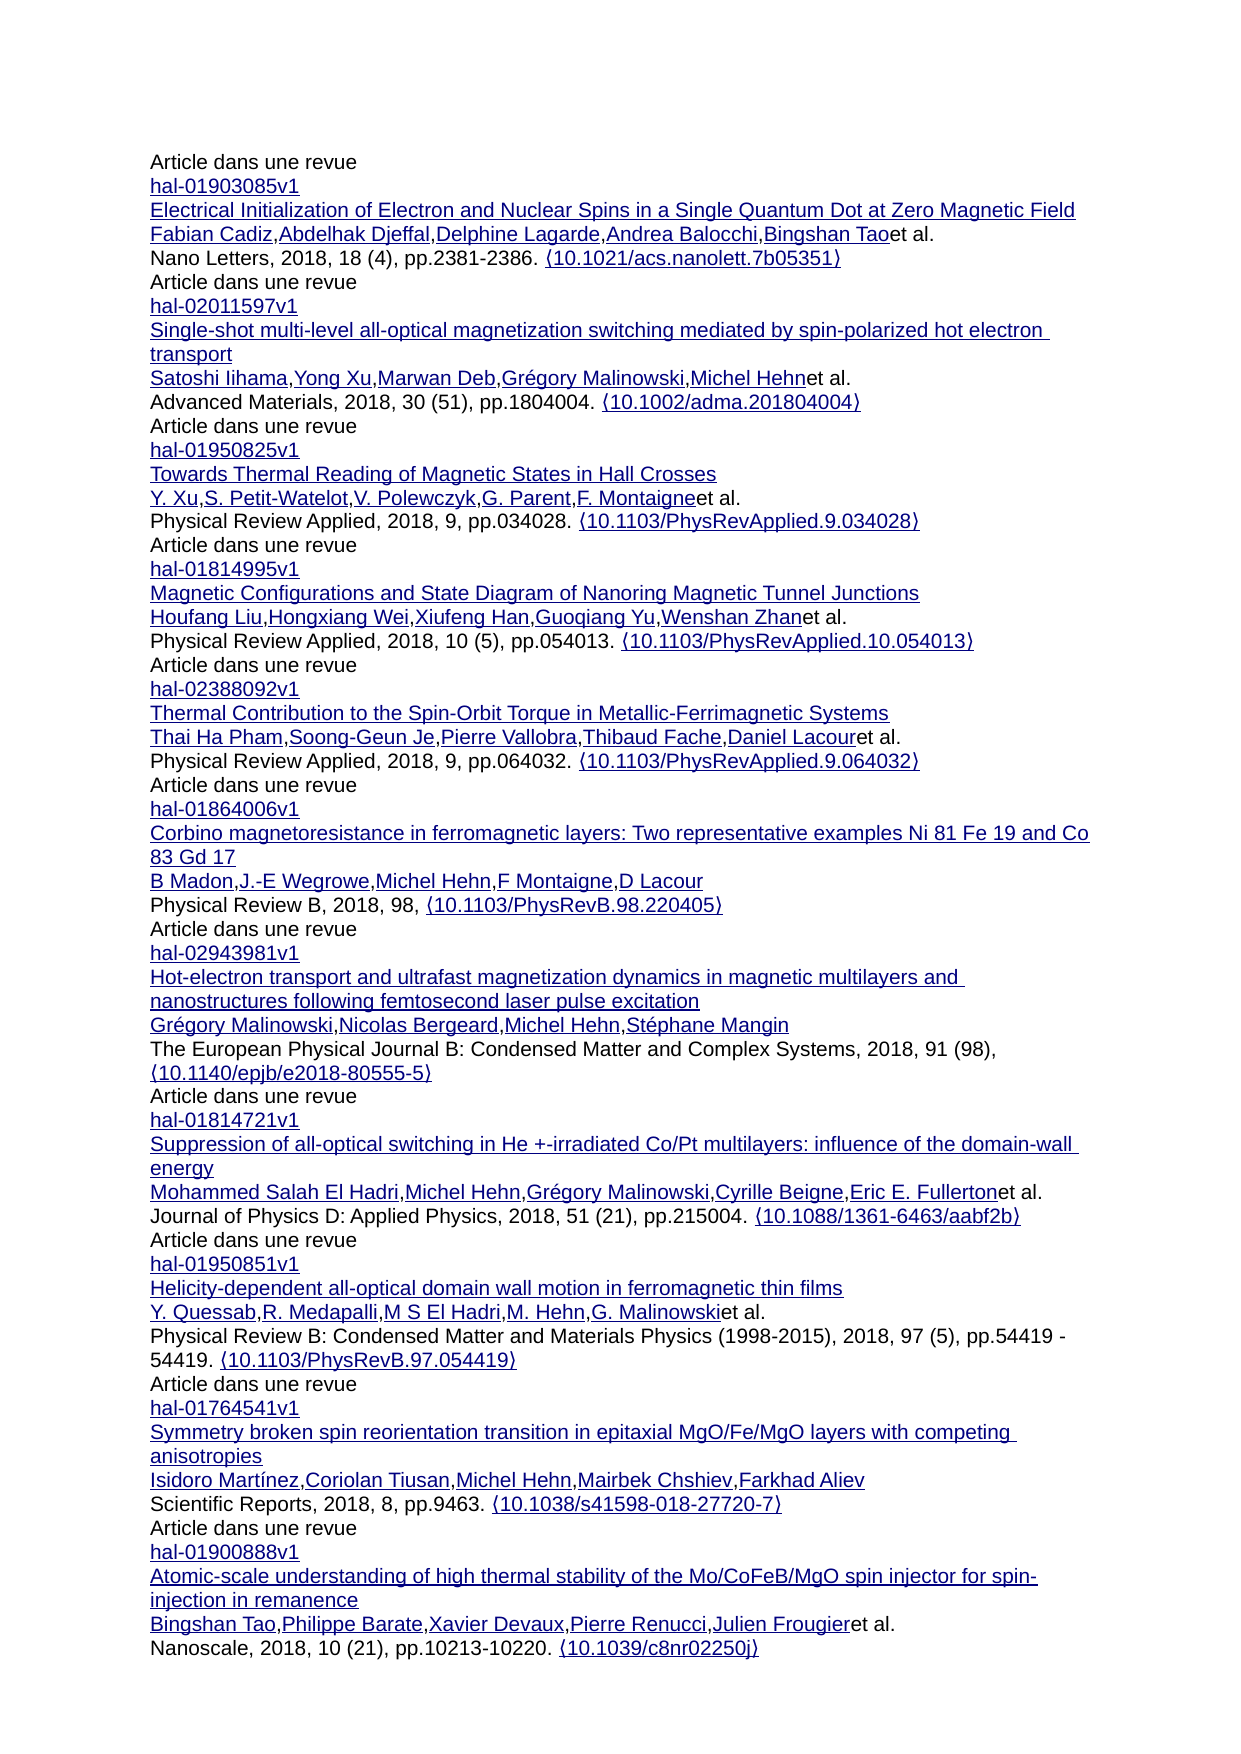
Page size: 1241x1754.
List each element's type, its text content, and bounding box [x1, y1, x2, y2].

table_cell Magnetic Configurations and State Diagram of Nanoring Magnetic Tunnel Junctions Houfang Liu,Hongxiang Wei,Xiufeng Han,Guoqiang Yu,Wenshan Zhanet al. Physical Review Applied, 2018, 10 (5), pp.054013. ⟨10.1103/PhysRevApplied.10.054013⟩ Article dans une revue hal-02388092v1 [150, 581, 1090, 701]
table_cell Corbino magnetoresistance in ferromagnetic layers: Two representative examples Ni 81 Fe 19 and Co [150, 821, 1090, 842]
table_cell Article dans une revue hal-01903085v1 [150, 150, 1090, 198]
table_cell Hot-electron transport and ultrafast magnetization dynamics in magnetic multilayers and nanostructures following femtosecond laser pulse excitation Grégory Malinowski,Nicolas Bergeard,Michel Hehn,Stéphane Mangin The European Physical Journal B: Condensed Matter and Complex Systems, 2018, 91 (98), ⟨10.1140/epjb/e2018-80555-5⟩ Article dans une revue hal-01814721v1 [150, 965, 1090, 1132]
table_cell Atomic-scale understanding of high thermal stability of the Mo/CoFeB/MgO spin injector for spin-injection in remanence Bingshan Tao,Philippe Barate,Xavier Devaux,Pierre Renucci,Julien Frougieret al. Nanoscale, 2018, 10 (21), pp.10213-10220. ⟨10.1039/c8nr02250j⟩ [150, 1564, 1090, 1659]
table_cell 83 Gd 17 B Madon,J.-E Wegrowe,Michel Hehn,F Montaigne,D Lacour Physical Review B, 2018, 98, ⟨10.1103/PhysRevB.98.220405⟩ Article dans une revue hal-02943981v1 [150, 843, 1090, 964]
table_cell Single-shot multi-level all-optical magnetization switching mediated by spin-polarized hot electron transport Satoshi Iihama,Yong Xu,Marwan Deb,Grégory Malinowski,Michel Hehnet al. Advanced Materials, 2018, 30 (51), pp.1804004. ⟨10.1002/adma.201804004⟩ Article dans une revue hal-01950825v1 [150, 318, 1090, 461]
table_cell Helicity-dependent all-optical domain wall motion in ferromagnetic thin films Y. Quessab,R. Medapalli,M S El Hadri,M. Hehn,G. Malinowskiet al. Physical Review B: Condensed Matter and Materials Physics (1998-2015), 2018, 97 (5), pp.54419 - 54419. ⟨10.1103/PhysRevB.97.054419⟩ Article dans une revue hal-01764541v1 [150, 1276, 1090, 1420]
table_cell Electrical Initialization of Electron and Nuclear Spins in a Single Quantum Dot at Zero Magnetic Field Fabian Cadiz,Abdelhak Djeffal,Delphine Lagarde,Andrea Balocchi,Bingshan Taoet al. Nano Letters, 2018, 18 (4), pp.2381-2386. ⟨10.1021/acs.nanolett.7b05351⟩ Article dans une revue hal-02011597v1 [150, 198, 1090, 318]
table_cell Thermal Contribution to the Spin-Orbit Torque in Metallic-Ferrimagnetic Systems Thai Ha Pham,Soong-Geun Je,Pierre Vallobra,Thibaud Fache,Daniel Lacouret al. Physical Review Applied, 2018, 9, pp.064032. ⟨10.1103/PhysRevApplied.9.064032⟩ Article dans une revue hal-01864006v1 [150, 701, 1090, 821]
table_cell Symmetry broken spin reorientation transition in epitaxial MgO/Fe/MgO layers with competing anisotropies Isidoro Martínez,Coriolan Tiusan,Michel Hehn,Mairbek Chshiev,Farkhad Aliev Scientific Reports, 2018, 8, pp.9463. ⟨10.1038/s41598-018-27720-7⟩ Article dans une revue hal-01900888v1 [150, 1420, 1090, 1563]
table_cell Suppression of all-optical switching in He +-irradiated Co/Pt multilayers: influence of the domain-wall energy Mohammed Salah El Hadri,Michel Hehn,Grégory Malinowski,Cyrille Beigne,Eric E. Fullertonet al. Journal of Physics D: Applied Physics, 2018, 51 (21), pp.215004. ⟨10.1088/1361-6463/aabf2b⟩ Article dans une revue hal-01950851v1 [150, 1132, 1090, 1276]
table_cell Towards Thermal Reading of Magnetic States in Hall Crosses Y. Xu,S. Petit-Watelot,V. Polewczyk,G. Parent,F. Montaigneet al. Physical Review Applied, 2018, 9, pp.034028. ⟨10.1103/PhysRevApplied.9.034028⟩ Article dans une revue hal-01814995v1 [150, 461, 1090, 581]
